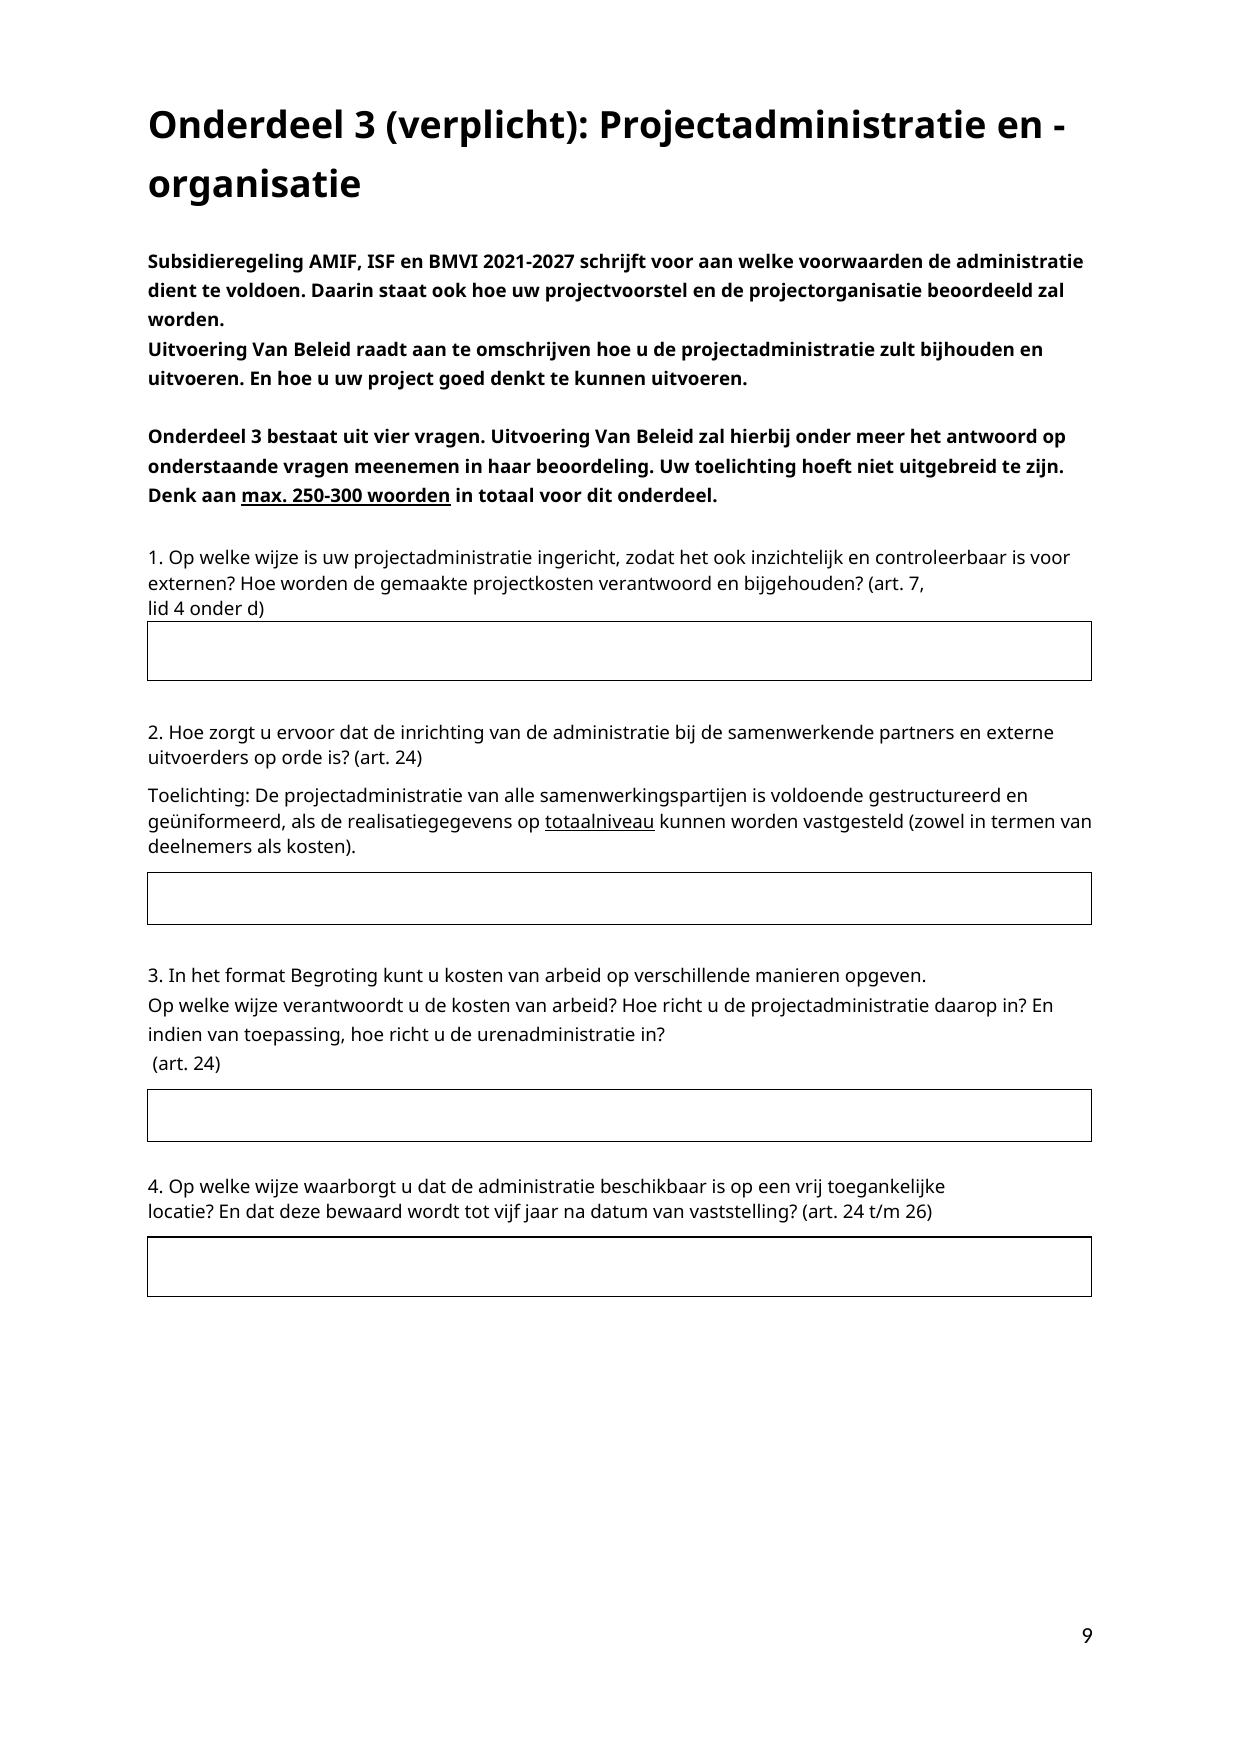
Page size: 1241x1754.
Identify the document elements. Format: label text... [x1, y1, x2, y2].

table_header [148, 622, 1091, 680]
table_header [148, 1238, 1091, 1296]
text 1. Op welke wijze is uw projectadministratie ingericht, zodat het ook inzichtelijk en controleerbaar is voor externen? Hoe worden de gemaakte projectkosten verantwoord en bijgehouden? (art. 7, lid 4 onder d) [148, 544, 1093, 621]
text Subsidieregeling AMIF, ISF en BMVI 2021-2027 schrijft voor aan welke voorwaarden de administratie dient te voldoen. Daarin staat ook hoe uw projectvoorstel en de projectorganisatie beoordeeld zal worden. Uitvoering Van Beleid raadt aan te omschrijven hoe u de projectadministratie zult bijhouden en uitvoeren. En hoe u uw project goed denkt te kunnen uitvoeren. [148, 248, 1093, 391]
text Toelichting: De projectadministratie van alle samenwerkingspartijen is voldoende gestructureerd en geüniformeerd, als de realisatiegegevens op totaalniveau kunnen worden vastgesteld (zowel in termen van deelnemers als kosten). [148, 782, 1093, 859]
text 4. Op welke wijze waarborgt u dat de administratie beschikbaar is op een vrij toegankelijke locatie? En dat deze bewaard wordt tot vijf jaar na datum van vaststelling? (art. 24 t/m 26) [148, 1142, 1093, 1224]
text 3. In het format Begroting kunt u kosten van arbeid op verschillende manieren opgeven. Op welke wijze verantwoordt u de kosten van arbeid? Hoe richt u de projectadministratie daarop in? En indien van toepassing, hoe richt u de urenadministratie in? [148, 963, 1093, 1047]
subtitle Onderdeel 3 (verplicht): Projectadministratie en -organisatie [148, 99, 1093, 208]
table_header [148, 873, 1091, 924]
text (art. 24) [148, 1051, 1093, 1076]
text Onderdeel 3 bestaat uit vier vragen. Uitvoering Van Beleid zal hierbij onder meer het antwoord op onderstaande vragen meenemen in haar beoordeling. Uw toelichting hoeft niet uitgebreid te zijn. Denk aan max. 250-300 woorden in totaal voor dit onderdeel. [148, 424, 1093, 540]
table_header [148, 1090, 1091, 1141]
text 2. Hoe zorgt u ervoor dat de inrichting van de administratie bij de samenwerkende partners en externe uitvoerders op orde is? (art. 24) [148, 719, 1093, 770]
